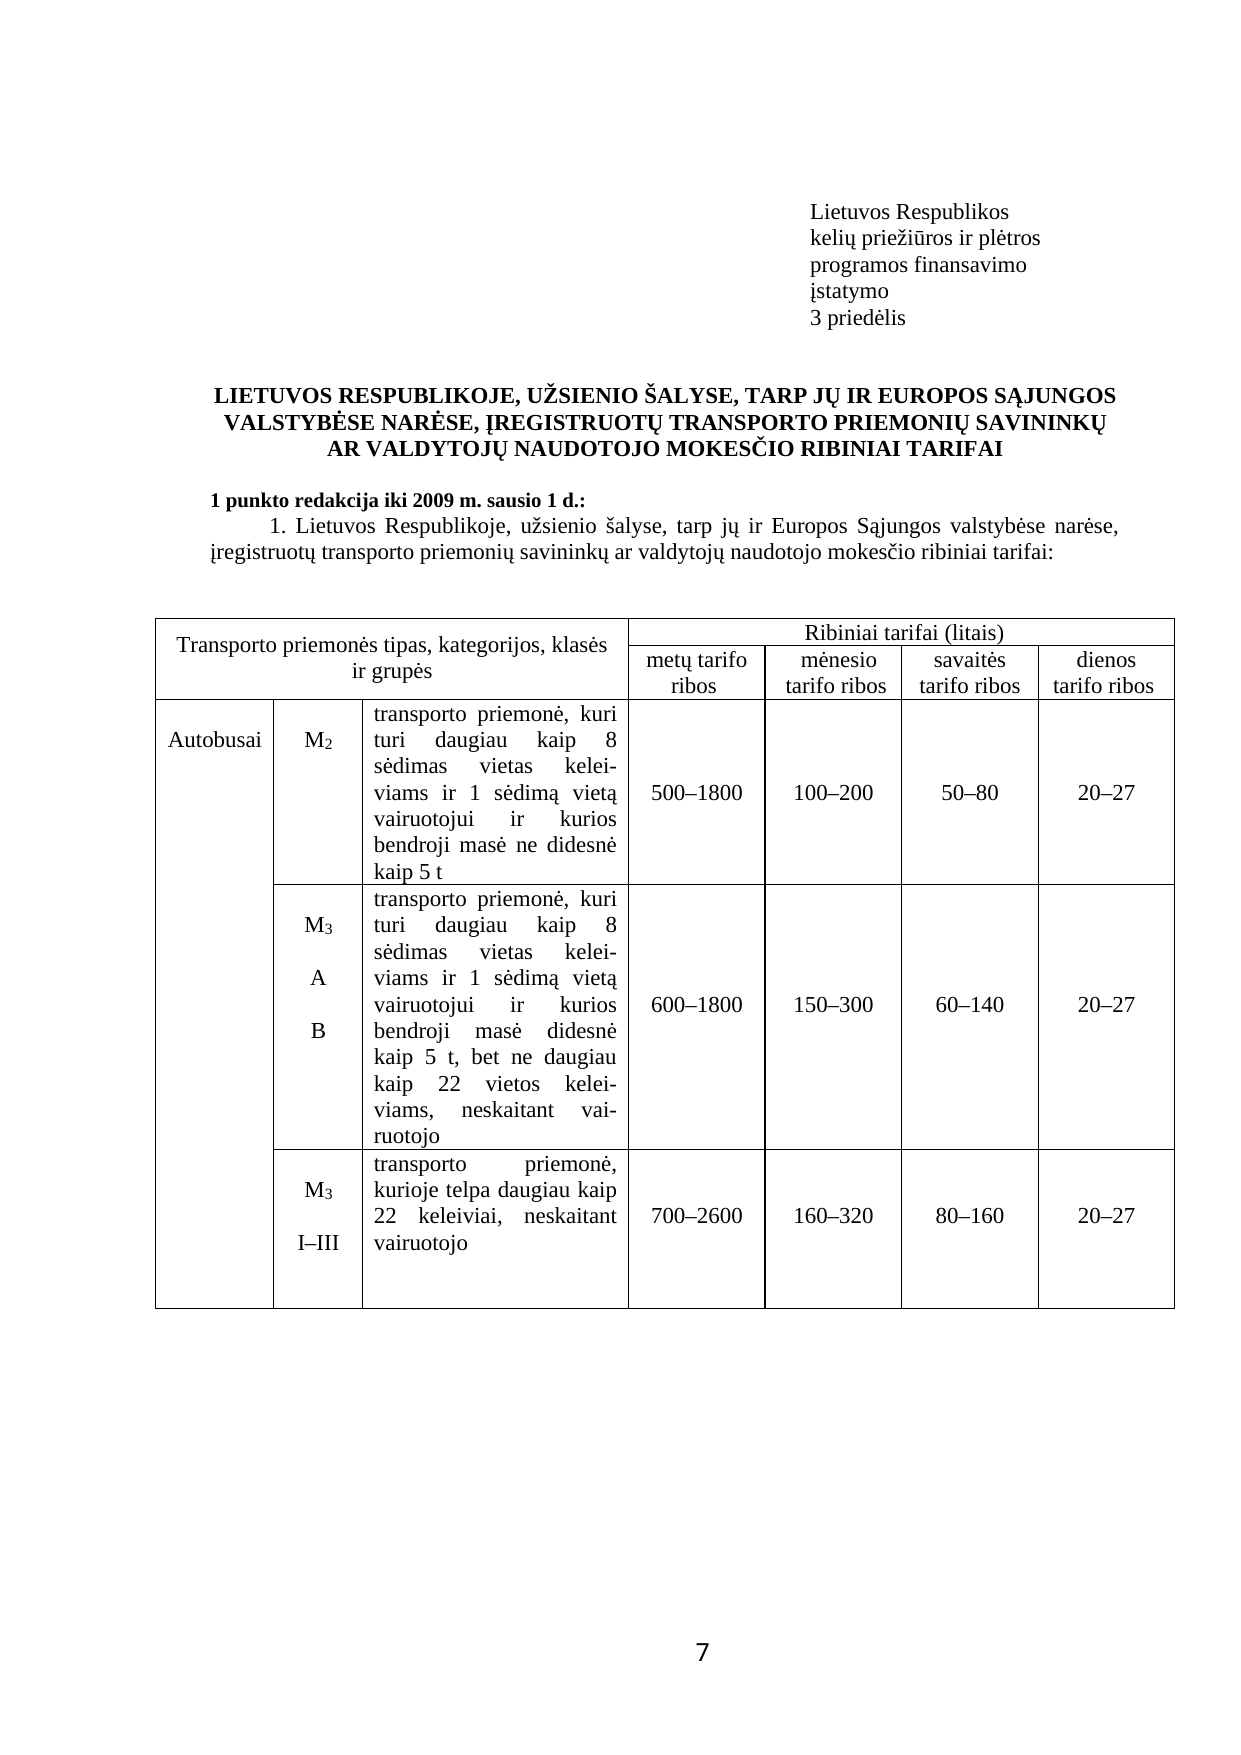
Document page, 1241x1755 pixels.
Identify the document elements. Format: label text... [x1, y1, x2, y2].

table_cell Autobusai [156, 700, 273, 1308]
text 1. Lietuvos Respublikoje, užsienio šalyse, tarp jų ir Europos Sąjungos valstybėse narėse, įregistruotų transporto priemonių savininkų ar valdytojų naudotojo mokesčio ribiniai tarifai: [210, 512, 1120, 565]
table_cell 500–1800 [629, 700, 764, 884]
table_cell metų tarifo ribos [629, 646, 764, 699]
table_cell 160–320 [766, 1150, 901, 1308]
table_cell 20–27 [1039, 885, 1174, 1149]
text kelių priežiūros ir plėtros [210, 224, 1120, 251]
table_header Transporto priemonės tipas, kategorijos, klasės ir grupės [156, 619, 628, 699]
table_cell 600–1800 [629, 885, 764, 1149]
text 3 priedėlis [210, 303, 1120, 330]
table_cell 150–300 [766, 885, 901, 1149]
table_cell 700–2600 [629, 1150, 764, 1308]
table_cell dienos tarifo ribos [1039, 646, 1174, 699]
table_cell transporto priemonė, kurioje telpa daugiau kaip 22 keleiviai, neskaitant vairuotojo [363, 1150, 628, 1308]
table_cell M3 I–III [274, 1150, 362, 1308]
text įstatymo [210, 277, 1120, 303]
table_header Ribiniai tarifai (litais) [629, 619, 1174, 645]
table_cell savaitės tarifo ribos [902, 646, 1038, 699]
table_cell transporto priemonė, kuri turi daugiau kaip 8 sėdimas vietas kelei-viams ir 1 sėdimą vietą vairuotojui ir kurios bendroji masė didesnė kaip 5 t, bet ne daugiau kaip 22 vietos kelei-viams, neskaitant vai-ruotojo [363, 885, 628, 1149]
text Lietuvos Respublikos [210, 198, 1120, 224]
table_cell 20–27 [1039, 1150, 1174, 1308]
table_cell 60–140 [902, 885, 1038, 1149]
table_cell 50–80 [902, 700, 1038, 884]
table_cell 80–160 [902, 1150, 1038, 1308]
table_cell 100–200 [766, 700, 901, 884]
text LIETUVOS RESPUBLIKOJE, UŽSIENIO ŠALYSE, TARP JŲ IR EUROPOS SĄJUNGOS VALSTYBĖSE NARĖSE, ĮREGISTRUOTŲ TRANSPORTO PRIEMONIŲ SAVININKŲ AR VALDYTOJŲ NAUDOTOJO MOKESČIO RIBINIAI TARIFAI [210, 383, 1120, 462]
table_cell M3 A B [274, 885, 362, 1149]
table_cell transporto priemonė, kuri turi daugiau kaip 8 sėdimas vietas kelei-viams ir 1 sėdimą vietą vairuotojui ir kurios bendroji masė ne didesnė kaip 5 t [363, 700, 628, 884]
table_cell mėnesio tarifo ribos [766, 646, 901, 699]
table_cell 20–27 [1039, 700, 1174, 884]
table_cell M2 [274, 700, 362, 884]
text 1 punkto redakcija iki 2009 m. sausio 1 d.: [210, 488, 1120, 512]
text programos finansavimo [210, 251, 1120, 277]
